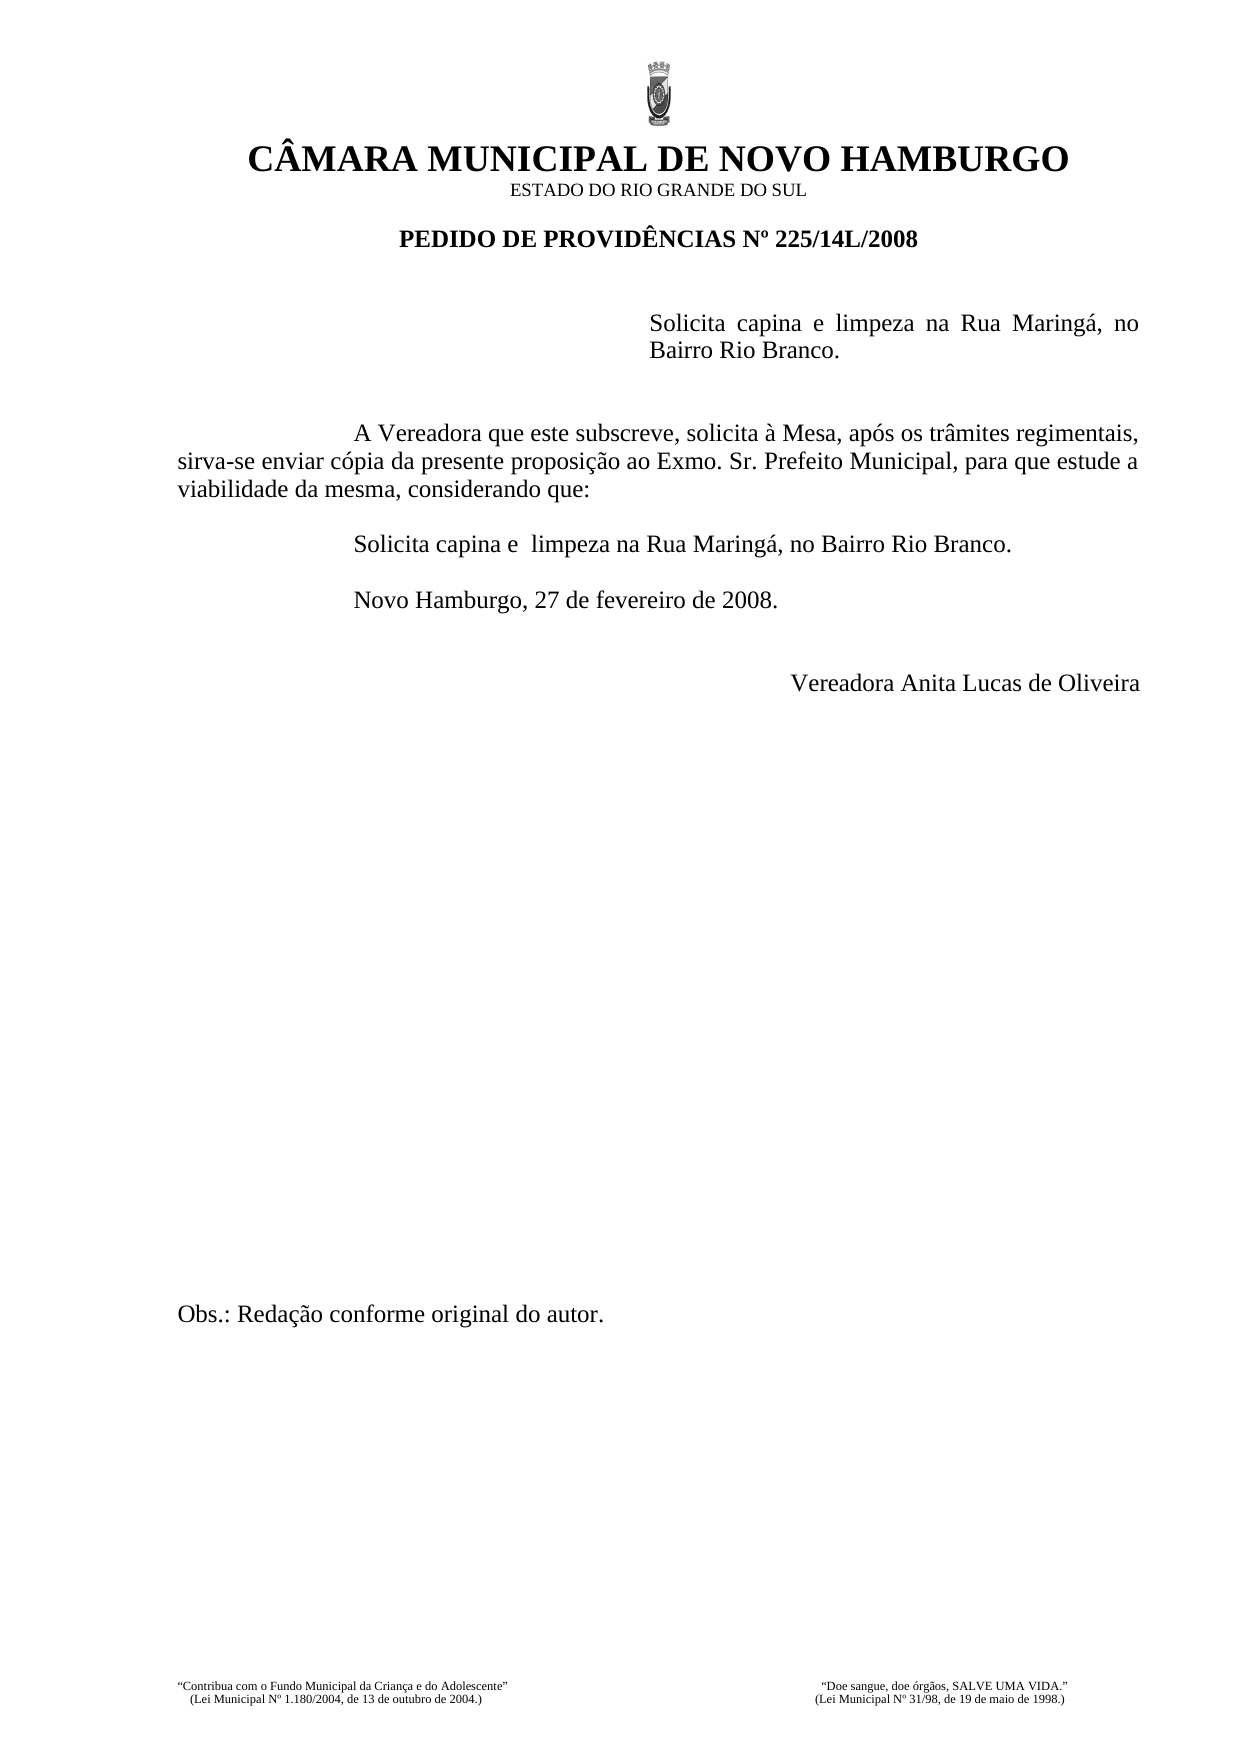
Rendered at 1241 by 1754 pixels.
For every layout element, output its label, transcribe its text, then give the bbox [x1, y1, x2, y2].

text Novo Hamburgo, 27 de fevereiro de 2008. [177, 586, 1140, 613]
subtitle PEDIDO DE PROVIDÊNCIAS Nº 225/14L/2008 [177, 226, 1140, 253]
text Obs.: Redação conforme original do autor. [177, 1301, 1140, 1328]
text Vereadora Anita Lucas de Oliveira [177, 669, 1140, 697]
text A Vereadora que este subscreve, solicita à Mesa, após os trâmites regimentais, sirva-se enviar cópia da presente proposição ao Exmo. Sr. Prefeito Municipal, para que estude a viabilidade da mesma, considerando que: [177, 419, 1140, 503]
text Solicita capina e limpeza na Rua Maringá, no Bairro Rio Branco. [177, 530, 1140, 558]
text Solicita capina e limpeza na Rua Maringá, no Bairro Rio Branco. [649, 309, 1140, 364]
